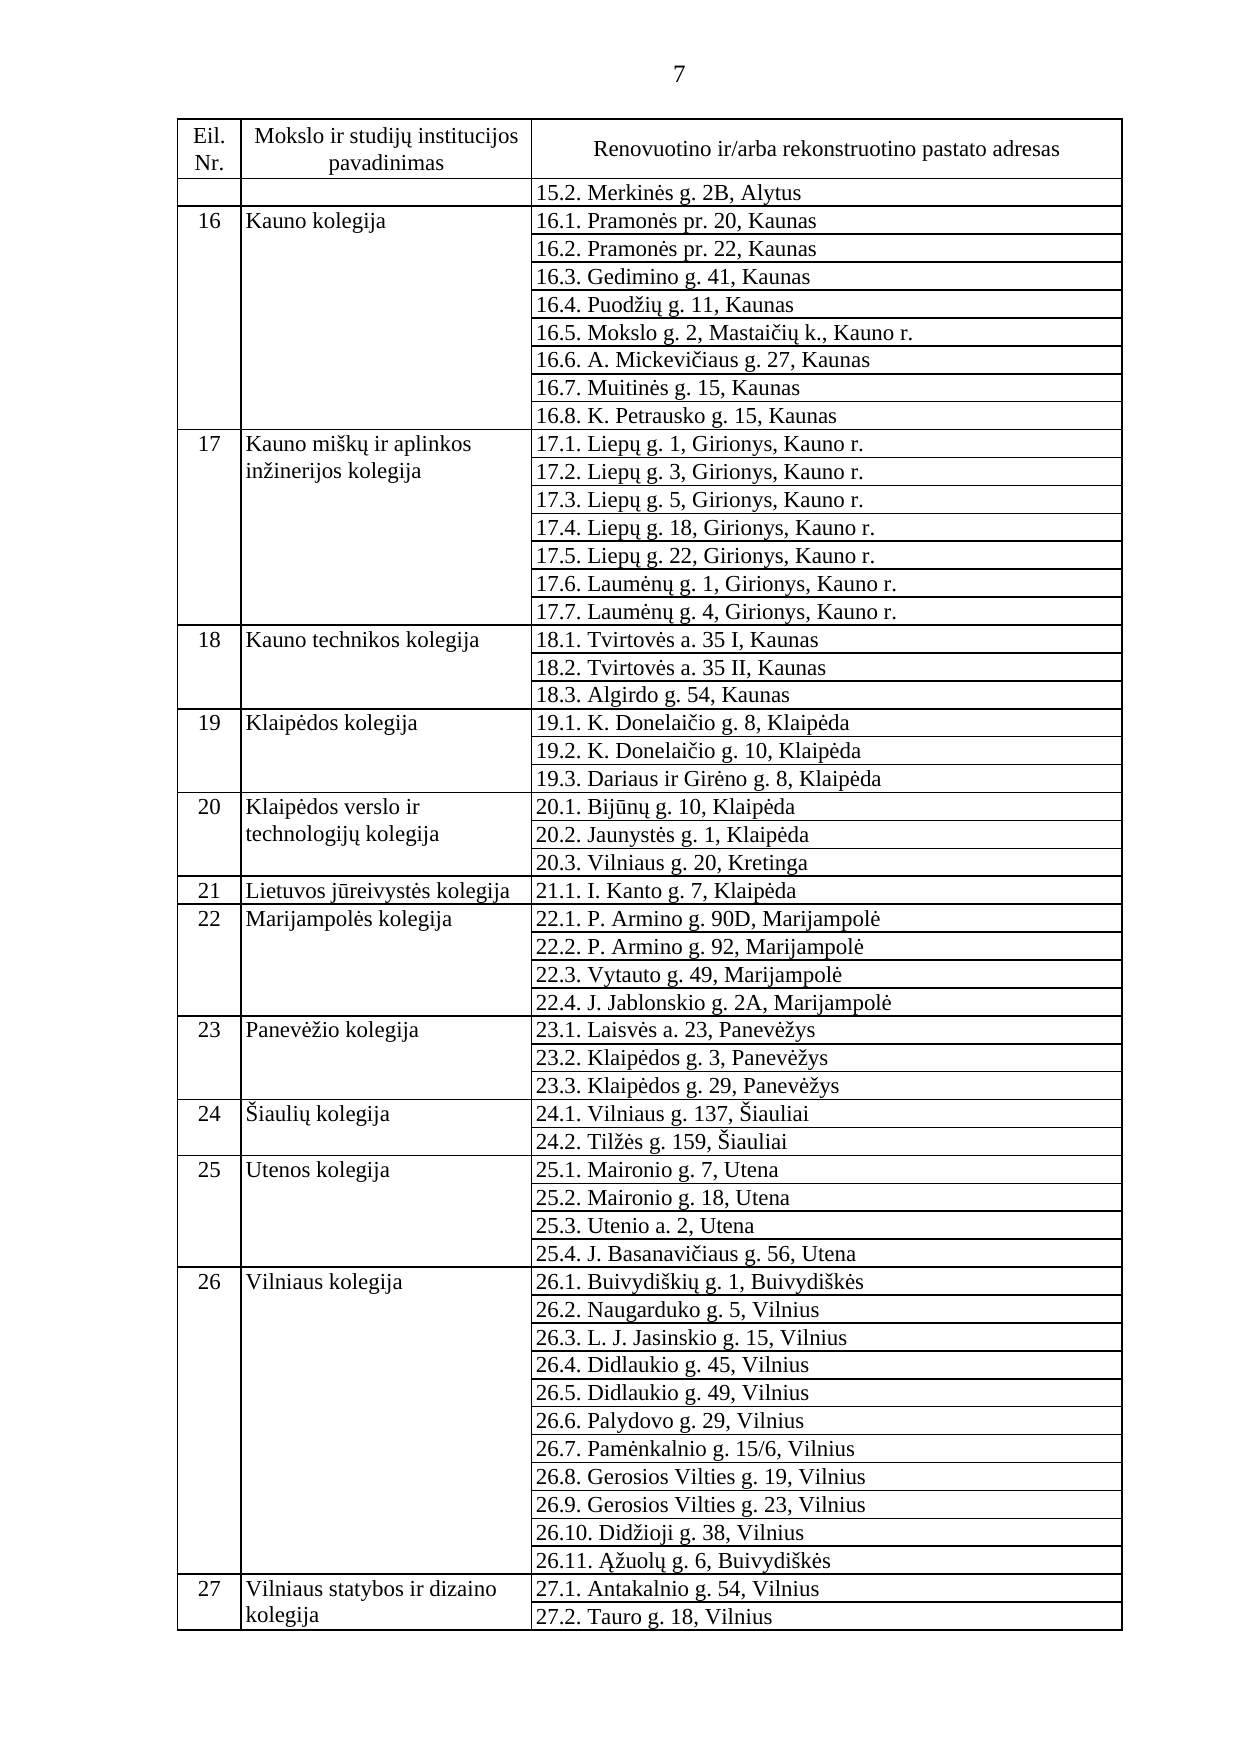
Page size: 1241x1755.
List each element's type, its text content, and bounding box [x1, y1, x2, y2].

table_cell Utenos kolegija [242, 1156, 531, 1266]
table_cell [178, 179, 240, 205]
table_cell 18.2. Tvirtovės a. 35 II, Kaunas [532, 654, 1121, 680]
table_cell 19.3. Dariaus ir Girėno g. 8, Klaipėda [532, 765, 1121, 792]
table_cell 23.3. Klaipėdos g. 29, Panevėžys [532, 1072, 1121, 1099]
table_cell Klaipėdos kolegija [242, 710, 531, 792]
table_cell Marijampolės kolegija [242, 905, 531, 1015]
table_cell 22.4. J. Jablonskio g. 2A, Marijampolė [532, 989, 1121, 1015]
table_cell 20.2. Jaunystės g. 1, Klaipėda [532, 821, 1121, 847]
table_cell 19.1. K. Donelaičio g. 8, Klaipėda [532, 710, 1121, 736]
table_cell 17.4. Liepų g. 18, Girionys, Kauno r. [532, 514, 1121, 540]
table_cell 27 [178, 1575, 240, 1629]
table_cell 17 [178, 430, 240, 624]
table_cell 17.7. Laumėnų g. 4, Girionys, Kauno r. [532, 598, 1121, 624]
table_cell 27.2. Tauro g. 18, Vilnius [532, 1603, 1121, 1629]
table_cell 25.1. Maironio g. 7, Utena [532, 1156, 1121, 1182]
table_header Mokslo ir studijų institucijos pavadinimas [242, 120, 531, 177]
table_cell 18.3. Algirdo g. 54, Kaunas [532, 682, 1121, 708]
table_cell 26.1. Buivydiškių g. 1, Buivydiškės [532, 1268, 1121, 1294]
table_cell 24 [178, 1100, 240, 1154]
table_cell 20.3. Vilniaus g. 20, Kretinga [532, 849, 1121, 875]
table_cell 19 [178, 710, 240, 792]
table_cell 22.1. P. Armino g. 90D, Marijampolė [532, 905, 1121, 931]
table_cell 22.2. P. Armino g. 92, Marijampolė [532, 933, 1121, 959]
table_cell Vilniaus statybos ir dizaino kolegija [242, 1575, 531, 1629]
table_cell 15.2. Merkinės g. 2B, Alytus [532, 179, 1121, 205]
table_cell 18 [178, 626, 240, 708]
table_cell 16.7. Muitinės g. 15, Kaunas [532, 375, 1121, 401]
table_cell 26.11. Ąžuolų g. 6, Buivydiškės [532, 1547, 1121, 1573]
table_cell 16.8. K. Petrausko g. 15, Kaunas [532, 402, 1121, 429]
table_cell 23.1. Laisvės a. 23, Panevėžys [532, 1017, 1121, 1043]
table_cell 17.1. Liepų g. 1, Girionys, Kauno r. [532, 430, 1121, 457]
table_cell 18.1. Tvirtovės a. 35 I, Kaunas [532, 626, 1121, 652]
table_cell 16.2. Pramonės pr. 22, Kaunas [532, 235, 1121, 261]
table_cell [242, 179, 531, 205]
table_cell 26 [178, 1268, 240, 1573]
table_cell 17.2. Liepų g. 3, Girionys, Kauno r. [532, 458, 1121, 484]
table_cell 25.4. J. Basanavičiaus g. 56, Utena [532, 1240, 1121, 1266]
table_cell Vilniaus kolegija [242, 1268, 531, 1573]
table_cell 21 [178, 877, 240, 903]
table_cell 23.2. Klaipėdos g. 3, Panevėžys [532, 1045, 1121, 1071]
table_cell 25.2. Maironio g. 18, Utena [532, 1184, 1121, 1210]
table_cell 20 [178, 793, 240, 875]
table_cell 25.3. Utenio a. 2, Utena [532, 1212, 1121, 1238]
table_header Renovuotino ir/arba rekonstruotino pastato adresas [532, 120, 1121, 177]
table_cell 26.7. Pamėnkalnio g. 15/6, Vilnius [532, 1435, 1121, 1462]
table_cell 26.10. Didžioji g. 38, Vilnius [532, 1519, 1121, 1545]
table_cell 27.1. Antakalnio g. 54, Vilnius [532, 1575, 1121, 1601]
table_cell 17.5. Liepų g. 22, Girionys, Kauno r. [532, 542, 1121, 568]
table_cell 24.2. Tilžės g. 159, Šiauliai [532, 1128, 1121, 1154]
table_cell Kauno technikos kolegija [242, 626, 531, 708]
table_cell 16 [178, 207, 240, 429]
table_cell Klaipėdos verslo ir technologijų kolegija [242, 793, 531, 875]
table_cell 19.2. K. Donelaičio g. 10, Klaipėda [532, 737, 1121, 764]
table_cell 16.3. Gedimino g. 41, Kaunas [532, 263, 1121, 289]
table_cell 17.6. Laumėnų g. 1, Girionys, Kauno r. [532, 570, 1121, 596]
table_cell Lietuvos jūreivystės kolegija [242, 877, 531, 903]
table_cell 22 [178, 905, 240, 1015]
table_header Eil. Nr. [178, 120, 240, 177]
table_cell Šiaulių kolegija [242, 1100, 531, 1154]
table_cell 26.5. Didlaukio g. 49, Vilnius [532, 1380, 1121, 1406]
table_cell 21.1. I. Kanto g. 7, Klaipėda [532, 877, 1121, 903]
table_cell 26.8. Gerosios Vilties g. 19, Vilnius [532, 1463, 1121, 1489]
table_cell 26.6. Palydovo g. 29, Vilnius [532, 1407, 1121, 1434]
table_cell Kauno kolegija [242, 207, 531, 429]
table_cell 24.1. Vilniaus g. 137, Šiauliai [532, 1100, 1121, 1127]
table_cell 16.4. Puodžių g. 11, Kaunas [532, 291, 1121, 317]
table_cell 26.3. L. J. Jasinskio g. 15, Vilnius [532, 1324, 1121, 1350]
table_cell 26.4. Didlaukio g. 45, Vilnius [532, 1352, 1121, 1378]
table_cell 16.6. A. Mickevičiaus g. 27, Kaunas [532, 347, 1121, 373]
table_cell 16.1. Pramonės pr. 20, Kaunas [532, 207, 1121, 233]
table_cell 20.1. Bijūnų g. 10, Klaipėda [532, 793, 1121, 819]
table_cell Panevėžio kolegija [242, 1017, 531, 1099]
table_cell 23 [178, 1017, 240, 1099]
table_cell Kauno miškų ir aplinkos inžinerijos kolegija [242, 430, 531, 624]
table_cell 17.3. Liepų g. 5, Girionys, Kauno r. [532, 486, 1121, 512]
table_cell 16.5. Mokslo g. 2, Mastaičių k., Kauno r. [532, 319, 1121, 345]
table_cell 26.9. Gerosios Vilties g. 23, Vilnius [532, 1491, 1121, 1517]
table_cell 22.3. Vytauto g. 49, Marijampolė [532, 961, 1121, 987]
table_cell 26.2. Naugarduko g. 5, Vilnius [532, 1296, 1121, 1322]
table_cell 25 [178, 1156, 240, 1266]
